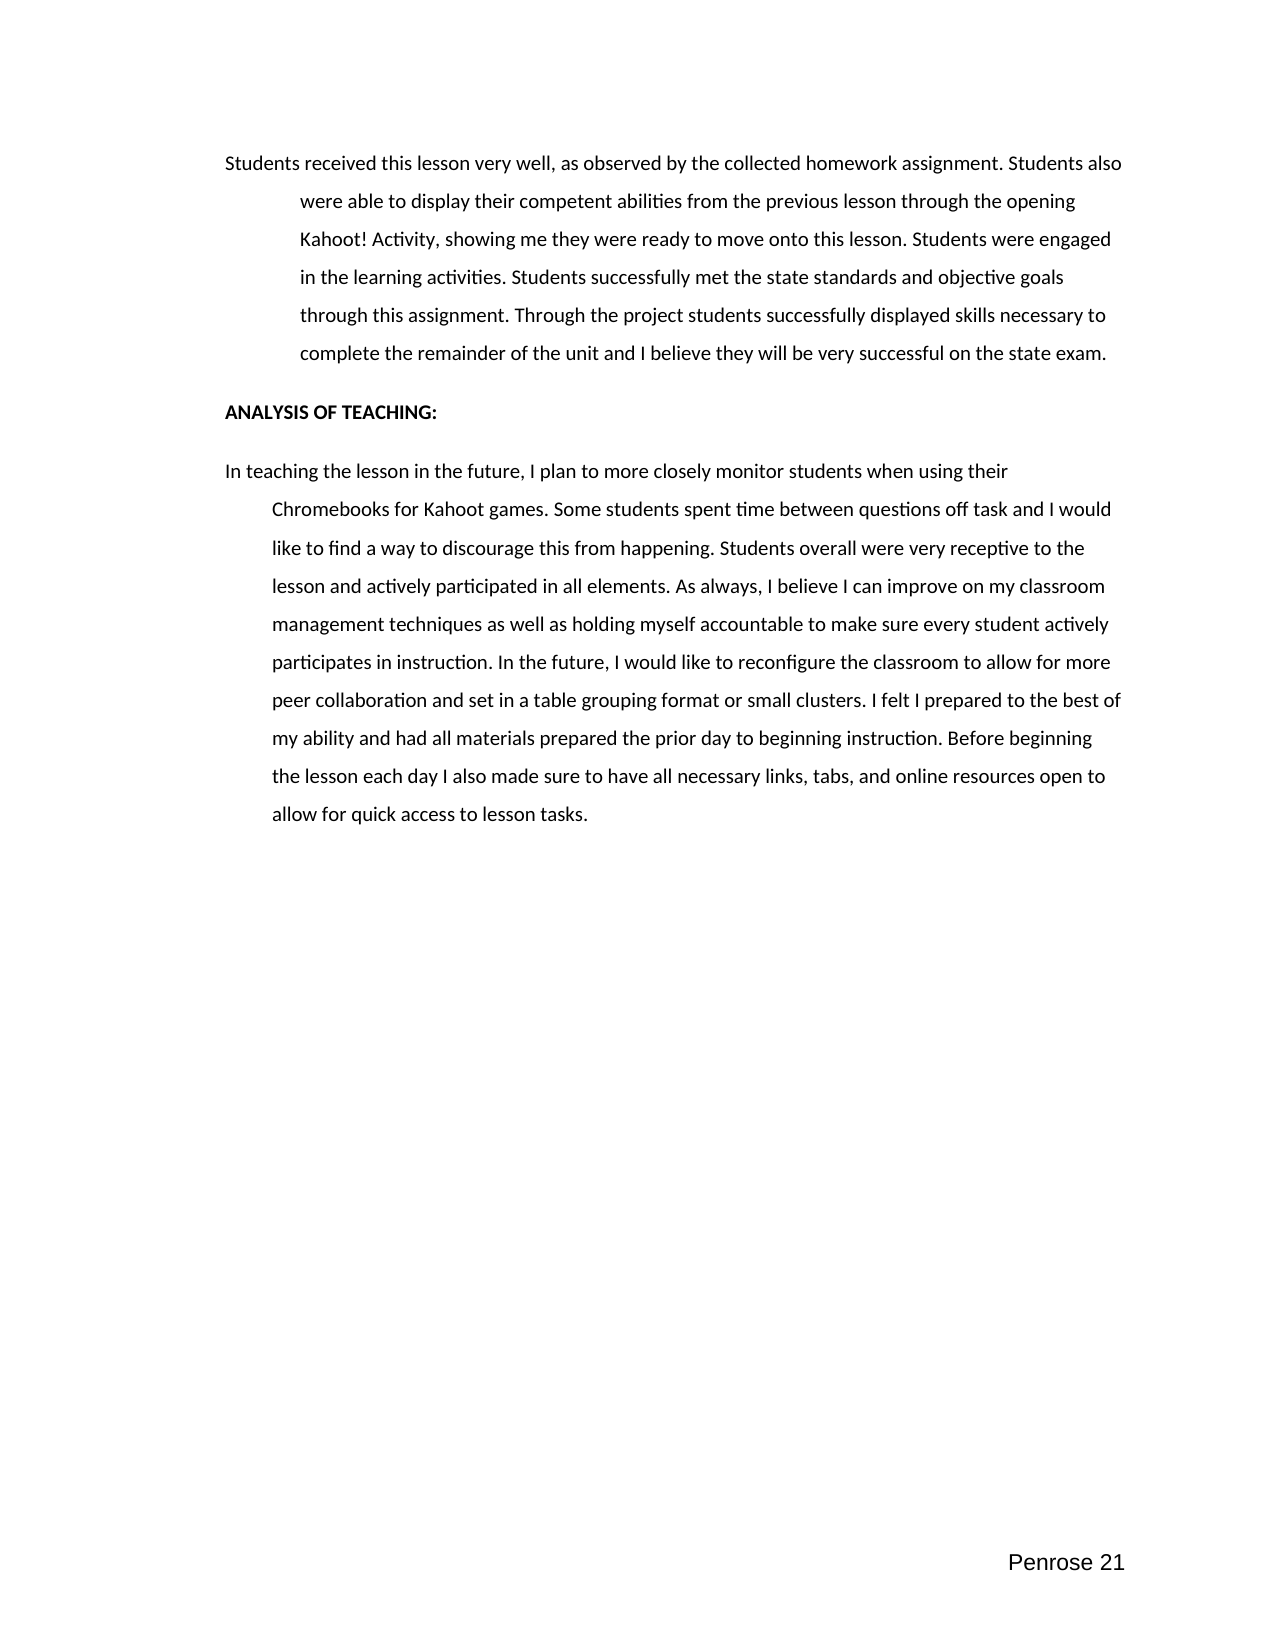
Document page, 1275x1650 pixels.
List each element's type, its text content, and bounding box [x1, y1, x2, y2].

text In teaching the lesson in the future, I plan to more closely monitor students when using their Chromebooks for Kahoot games. Some students spent time between questions off task and I would like to find a way to discourage this from happening. Students overall were very receptive to the lesson and actively participated in all elements. As always, I believe I can improve on my classroom management techniques as well as holding myself accountable to make sure every student actively participates in instruction. In the future, I would like to reconfigure the classroom to allow for more peer collaboration and set in a table grouping format or small clusters. I felt I prepared to the best of my ability and had all materials prepared the prior day to beginning instruction. Before beginning the lesson each day I also made sure to have all necessary links, tabs, and online resources open to allow for quick access to lesson tasks. [225, 458, 1125, 827]
text ANALYSIS OF TEACHING: [225, 399, 1125, 425]
text Students received this lesson very well, as observed by the collected homework assignment. Students also were able to display their competent abilities from the previous lesson through the opening Kahoot! Activity, showing me they were ready to move onto this lesson. Students were engaged in the learning activities. Students successfully met the state standards and objective goals through this assignment. Through the project students successfully displayed skills necessary to complete the remainder of the unit and I believe they will be very successful on the state exam. [225, 150, 1125, 366]
